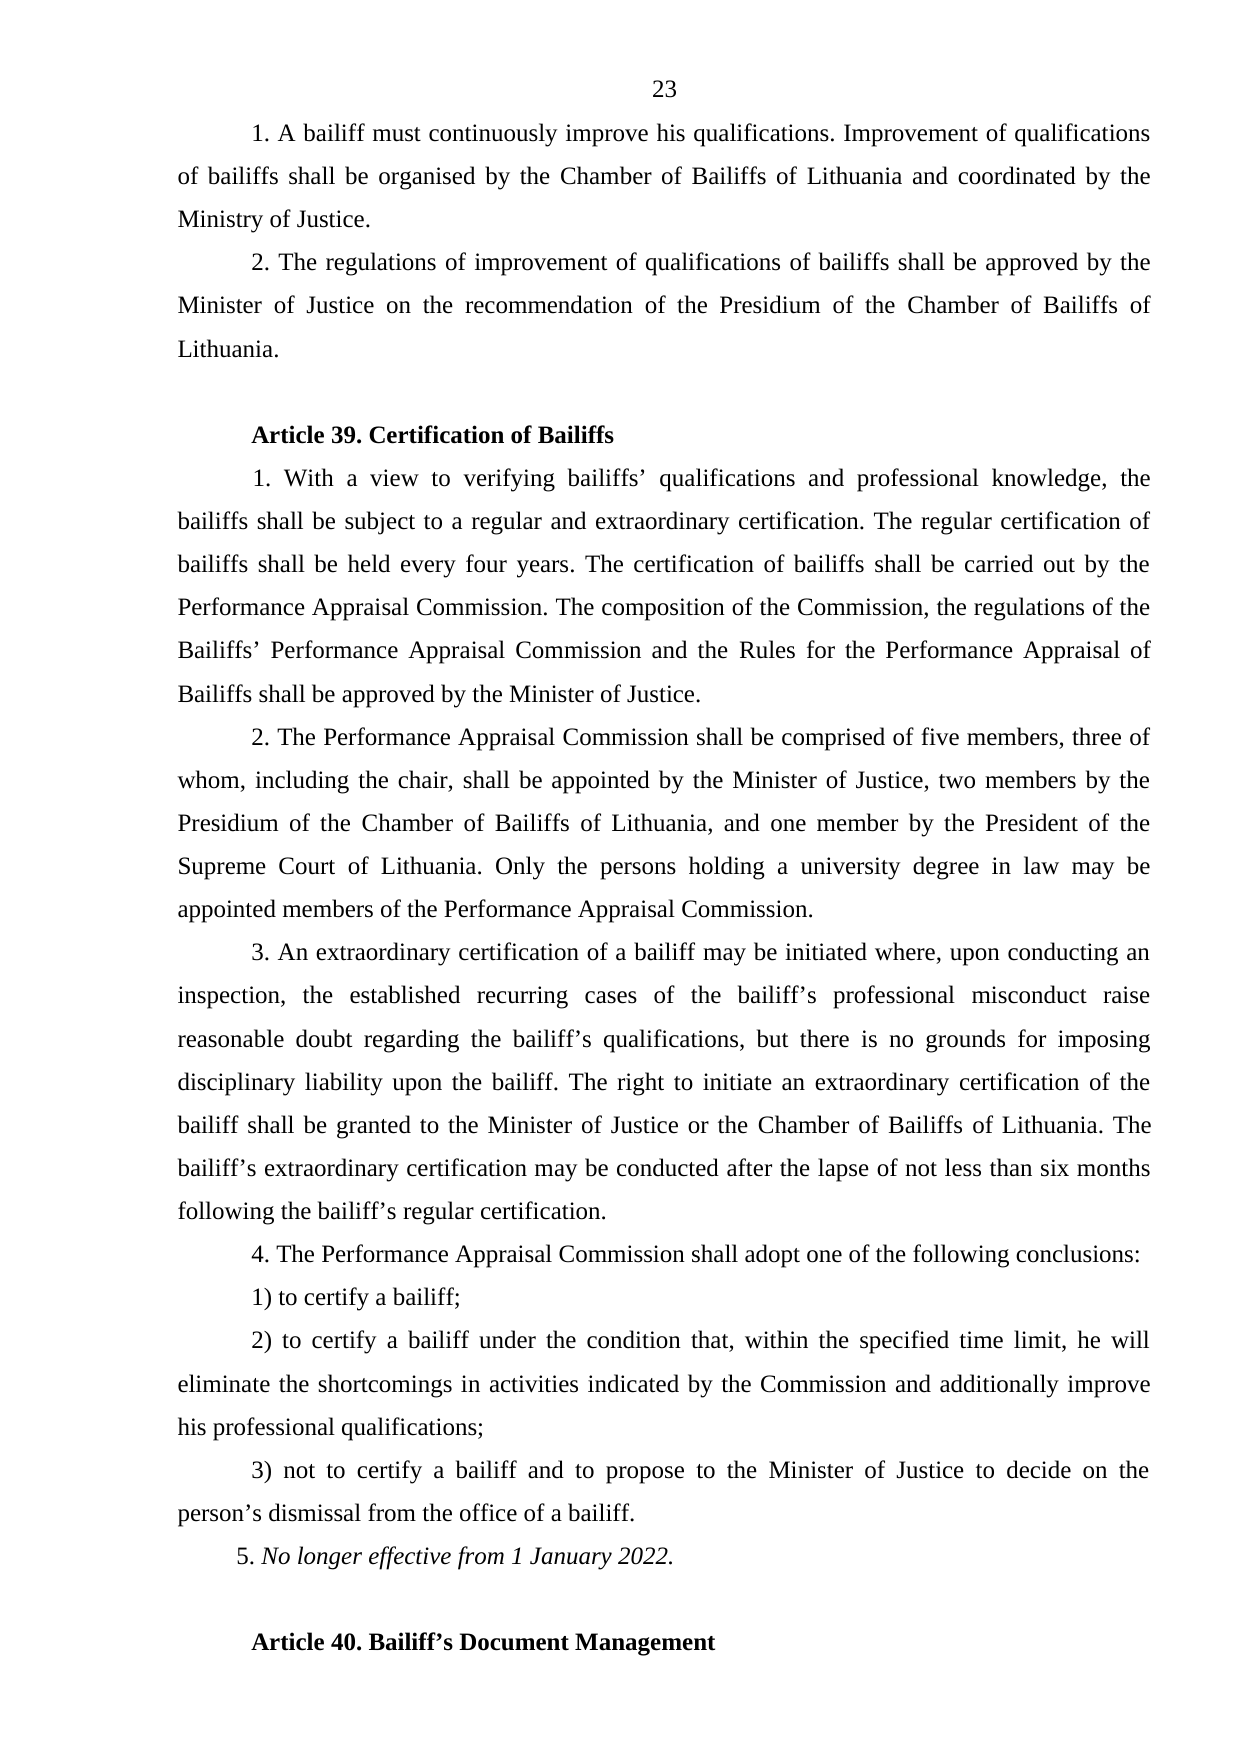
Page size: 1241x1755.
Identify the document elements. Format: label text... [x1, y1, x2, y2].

text 1) to certify a bailiff; [177, 1282, 1152, 1311]
text 4. The Performance Appraisal Commission shall adopt one of the following conclusions: [177, 1239, 1152, 1268]
text Article 40. Bailiff’s Document Management [177, 1627, 1152, 1656]
text 2) to certify a bailiff under the condition that, within the specified time limit, he will eliminate the shortcomings in activities indicated by the Commission and additionally improve his professional qualifications; [177, 1326, 1152, 1441]
text 3) not to certify a bailiff and to propose to the Minister of Justice to decide on the person’s dismissal from the office of a bailiff. [177, 1455, 1152, 1527]
text 3. An extraordinary certification of a bailiff may be initiated where, upon conducting an inspection, the established recurring cases of the bailiff’s professional misconduct raise reasonable doubt regarding the bailiff’s qualifications, but there is no grounds for imposing disciplinary liability upon the bailiff. The right to initiate an extraordinary certification of the bailiff shall be granted to the Minister of Justice or the Chamber of Bailiffs of Lithuania. The bailiff’s extraordinary certification may be conducted after the lapse of not less than six months following the bailiff’s regular certification. [177, 937, 1152, 1225]
text 1. With a view to verifying bailiffs’ qualifications and professional knowledge, the bailiffs shall be subject to a regular and extraordinary certification. The regular certification of bailiffs shall be held every four years. The certification of bailiffs shall be carried out by the Performance Appraisal Commission. The composition of the Commission, the regulations of the Bailiffs’ Performance Appraisal Commission and the Rules for the Performance Appraisal of Bailiffs shall be approved by the Minister of Justice. [177, 463, 1152, 707]
text 1. A bailiff must continuously improve his qualifications. Improvement of qualifications of bailiffs shall be organised by the Chamber of Bailiffs of Lithuania and coordinated by the Ministry of Justice. [177, 118, 1152, 233]
text Article 39. Certification of Bailiffs [177, 420, 1152, 449]
text 2. The regulations of improvement of qualifications of bailiffs shall be approved by the Minister of Justice on the recommendation of the Presidium of the Chamber of Bailiffs of Lithuania. [177, 247, 1152, 362]
text 5. No longer effective from 1 January 2022. [177, 1541, 1152, 1570]
text 2. The Performance Appraisal Commission shall be comprised of five members, three of whom, including the chair, shall be appointed by the Minister of Justice, two members by the Presidium of the Chamber of Bailiffs of Lithuania, and one member by the President of the Supreme Court of Lithuania. Only the persons holding a university degree in law may be appointed members of the Performance Appraisal Commission. [177, 722, 1152, 923]
